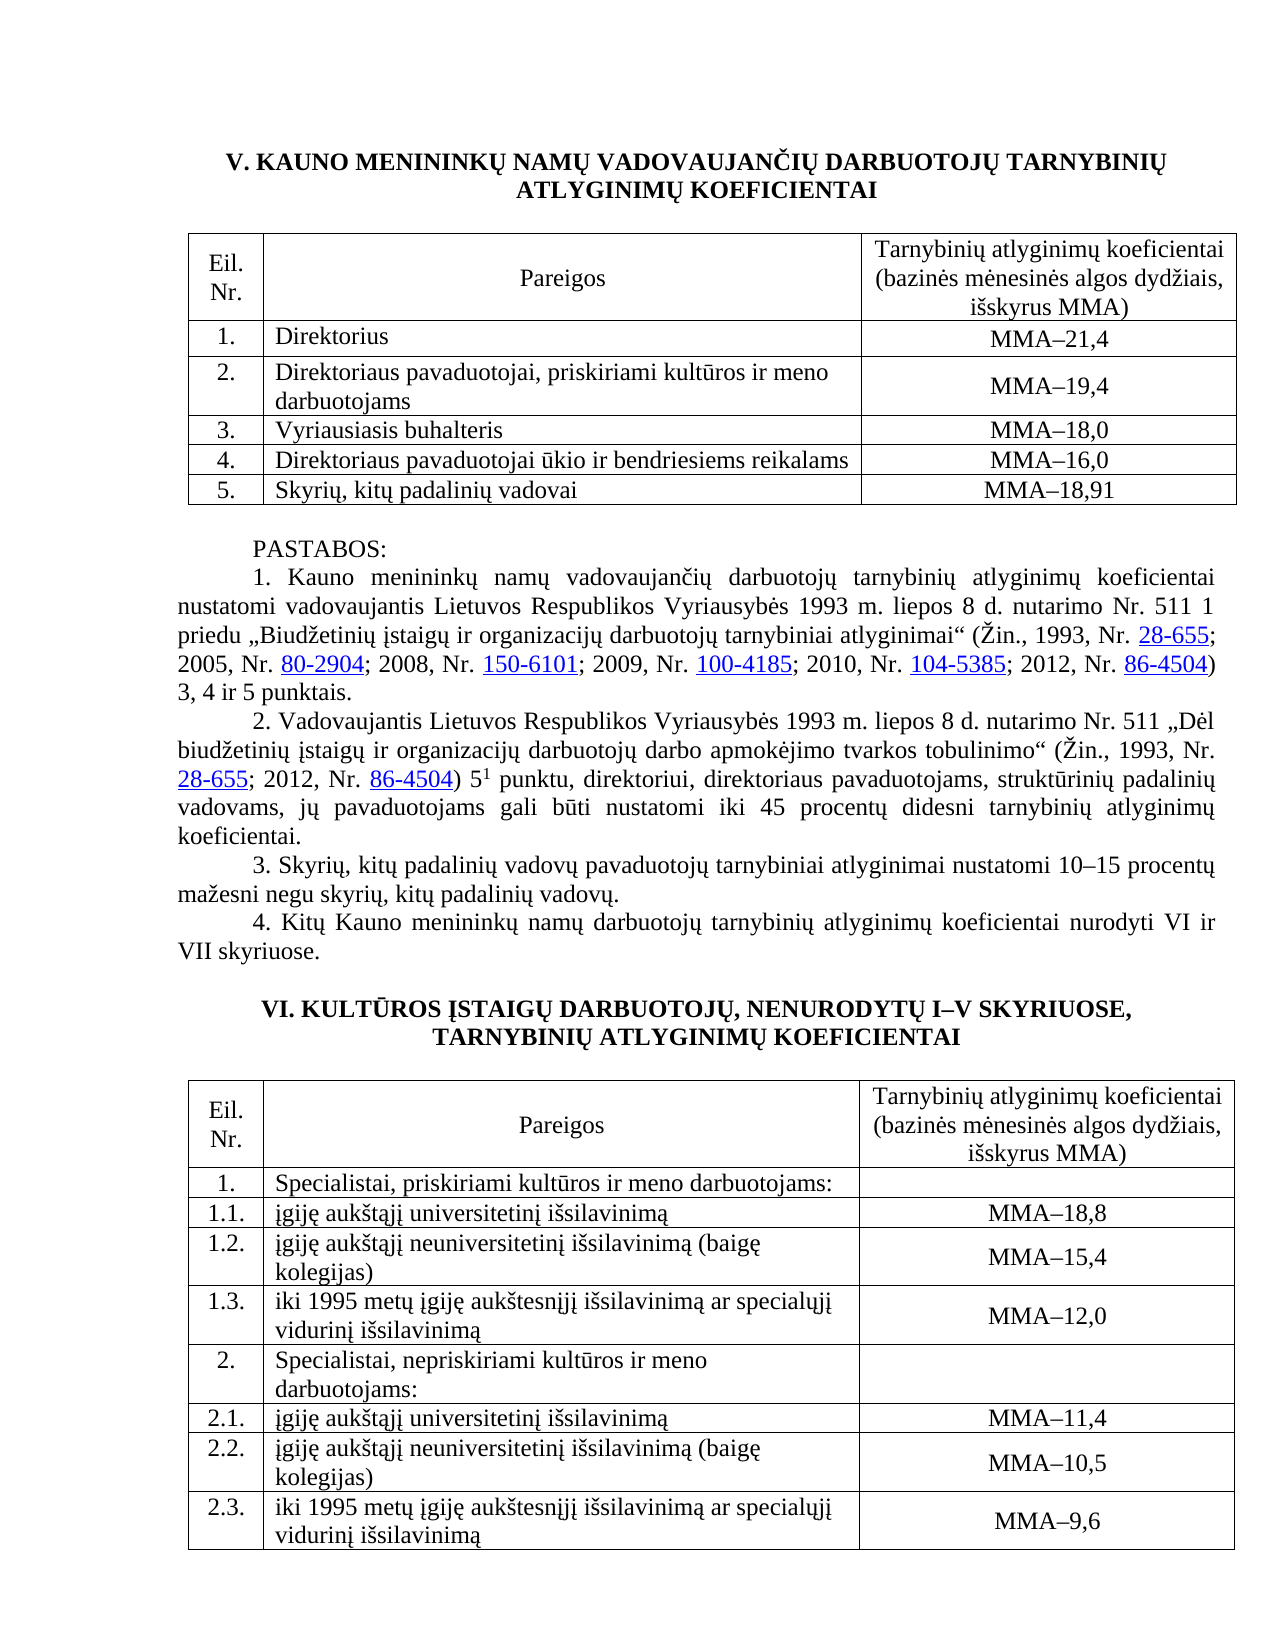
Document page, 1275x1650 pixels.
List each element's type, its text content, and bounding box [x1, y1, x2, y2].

table_cell MMA–18,0 [862, 416, 1236, 444]
table_cell 4. [189, 445, 263, 474]
table_cell MMA–15,4 [860, 1228, 1234, 1285]
table_cell įgiję aukštąjį neuniversitetinį išsilavinimą (baigę kolegijas) [264, 1433, 859, 1491]
table_header Tarnybinių atlyginimų koeficientai (bazinės mėnesinės algos dydžiais, išskyrus MMA) [862, 234, 1236, 320]
table_cell Direktoriaus pavaduotojai ūkio ir bendriesiems reikalams [264, 445, 861, 474]
text 1. Kauno menininkų namų vadovaujančių darbuotojų tarnybinių atlyginimų koeficientai nustatomi vadovaujantis Lietuvos Respublikos Vyriausybės 1993 m. liepos 8 d. nutarimo Nr. 511 1 priedu „Biudžetinių įstaigų ir organizacijų darbuotojų tarnybiniai atlyginimai“ (Žin., 1993, Nr. 28-655; 2005, Nr. 80-2904; 2008, Nr. 150-6101; 2009, Nr. 100-4185; 2010, Nr. 104-5385; 2012, Nr. 86-4504) 3, 4 ir 5 punktais. [177, 562, 1216, 706]
text 2. Vadovaujantis Lietuvos Respublikos Vyriausybės 1993 m. liepos 8 d. nutarimo Nr. 511 „Dėl biudžetinių įstaigų ir organizacijų darbuotojų darbo apmokėjimo tvarkos tobulinimo“ (Žin., 1993, Nr. 28-655; 2012, Nr. 86-4504) 51 punktu, direktoriui, direktoriaus pavaduotojams, struktūrinių padalinių vadovams, jų pavaduotojams gali būti nustatomi iki 45 procentų didesni tarnybinių atlyginimų koeficientai. [177, 706, 1216, 850]
table_cell 1. [189, 1168, 263, 1197]
table_cell MMA–18,8 [860, 1198, 1234, 1227]
table_cell MMA–16,0 [862, 445, 1236, 474]
table_cell [860, 1345, 1234, 1402]
table_cell 2. [189, 357, 263, 414]
text 4. Kitų Kauno menininkų namų darbuotojų tarnybinių atlyginimų koeficientai nurodyti VI ir VII skyriuose. [177, 907, 1216, 965]
table_cell Direktoriaus pavaduotojai, priskiriami kultūros ir meno darbuotojams [264, 357, 861, 414]
table_cell Skyrių, kitų padalinių vadovai [264, 475, 861, 504]
table_cell Specialistai, nepriskiriami kultūros ir meno darbuotojams: [264, 1345, 859, 1402]
table_cell 2.2. [189, 1433, 263, 1491]
table_cell MMA–11,4 [860, 1404, 1234, 1432]
table_cell Specialistai, priskiriami kultūros ir meno darbuotojams: [264, 1168, 859, 1197]
table_header Pareigos [264, 1081, 859, 1167]
table_header Pareigos [264, 234, 861, 320]
table_cell MMA–21,4 [862, 321, 1236, 356]
table_cell 1.1. [189, 1198, 263, 1227]
text VI. KULTŪROS ĮSTAIGŲ DARBUOTOJŲ, NENURODYTŲ I–V SKYRIUOSE, TARNYBINIŲ ATLYGINIMŲ KOEFICIENTAI [177, 994, 1216, 1051]
table_cell MMA–18,91 [862, 475, 1236, 504]
table_cell [860, 1168, 1234, 1197]
table_cell 2.3. [189, 1492, 263, 1549]
table_header Eil. Nr. [189, 234, 263, 320]
table_cell įgiję aukštąjį neuniversitetinį išsilavinimą (baigę kolegijas) [264, 1228, 859, 1285]
table_cell 1. [189, 321, 263, 356]
table_cell MMA–12,0 [860, 1286, 1234, 1344]
table_cell MMA–10,5 [860, 1433, 1234, 1491]
table_cell Direktorius [264, 321, 861, 356]
table_cell 1.2. [189, 1228, 263, 1285]
text 3. Skyrių, kitų padalinių vadovų pavaduotojų tarnybiniai atlyginimai nustatomi 10–15 procentų mažesni negu skyrių, kitų padalinių vadovų. [177, 850, 1216, 907]
table_cell 2.1. [189, 1404, 263, 1432]
table_cell 3. [189, 416, 263, 444]
table_header Tarnybinių atlyginimų koeficientai (bazinės mėnesinės algos dydžiais, išskyrus MMA) [860, 1081, 1234, 1167]
table_cell 5. [189, 475, 263, 504]
table_cell 2. [189, 1345, 263, 1402]
table_cell įgiję aukštąjį universitetinį išsilavinimą [264, 1404, 859, 1432]
table_cell iki 1995 metų įgiję aukštesnįjį išsilavinimą ar specialųjį vidurinį išsilavinimą [264, 1492, 859, 1549]
text V. KAUNO MENININKŲ NAMŲ VADOVAUJANČIŲ DARBUOTOJŲ TARNYBINIŲ ATLYGINIMŲ KOEFICIENTAI [177, 147, 1216, 204]
table_cell 1.3. [189, 1286, 263, 1344]
table_cell Vyriausiasis buhalteris [264, 416, 861, 444]
table_cell iki 1995 metų įgiję aukštesnįjį išsilavinimą ar specialųjį vidurinį išsilavinimą [264, 1286, 859, 1344]
text PASTABOS: [177, 534, 1216, 562]
table_cell įgiję aukštąjį universitetinį išsilavinimą [264, 1198, 859, 1227]
table_header Eil. Nr. [189, 1081, 263, 1167]
table_cell MMA–9,6 [860, 1492, 1234, 1549]
table_cell MMA–19,4 [862, 357, 1236, 414]
